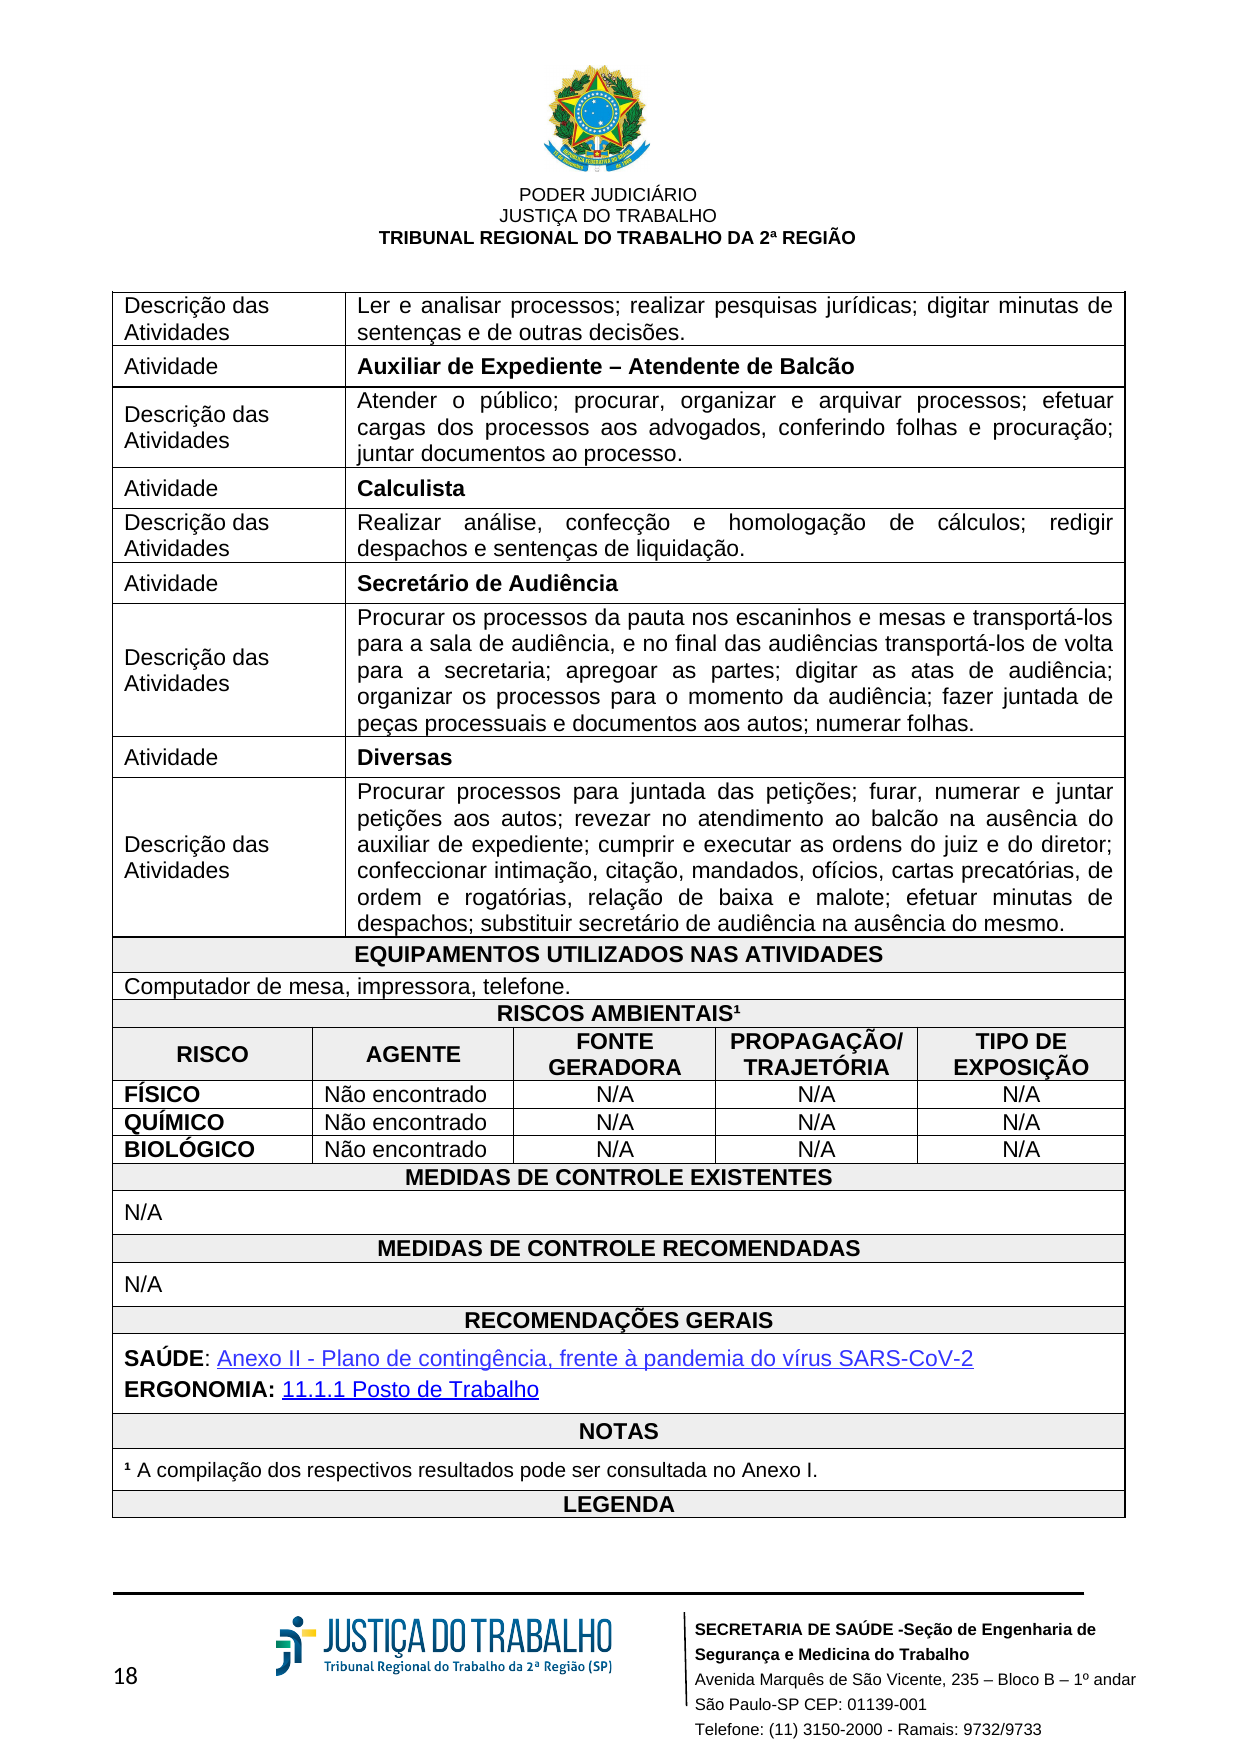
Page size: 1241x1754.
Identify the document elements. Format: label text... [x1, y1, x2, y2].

table_cell N/A [716, 1081, 917, 1108]
table_cell Computador de mesa, impressora, telefone. [113, 973, 1124, 999]
table_cell N/A [514, 1136, 715, 1162]
table_cell N/A [514, 1081, 715, 1108]
table_cell Calculista [346, 468, 1124, 508]
table_cell MEDIDAS DE CONTROLE EXISTENTES [113, 1164, 1124, 1190]
table_cell N/A [113, 1191, 1124, 1234]
table_cell LEGENDA [113, 1491, 1124, 1517]
table_cell Descrição das Atividades [113, 388, 345, 467]
table_cell Não encontrado [313, 1136, 513, 1162]
table_cell Não encontrado [313, 1109, 513, 1135]
table_cell Auxiliar de Expediente – Atendente de Balcão [346, 346, 1124, 386]
table_cell N/A [918, 1109, 1124, 1135]
table_cell N/A [918, 1136, 1124, 1162]
table_cell Atender o público; procurar, organizar e arquivar processos; efetuar cargas dos processos aos advogados, conferindo folhas e procuração; juntar documentos ao processo. [346, 388, 1124, 467]
table_cell SAÚDE: Anexo II - Plano de contingência, frente à pandemia do vírus SARS-CoV-2 ERGONOMIA: 11.1.1 Posto de Trabalho [113, 1334, 1124, 1413]
picture [276, 1616, 612, 1676]
table_cell Descrição das Atividades [113, 604, 345, 736]
table_cell Atividade [113, 468, 345, 508]
table_cell N/A [716, 1109, 917, 1135]
table_cell FÍSICO [113, 1081, 312, 1108]
picture [543, 65, 650, 172]
table_cell TIPO DE EXPOSIÇÃO [918, 1028, 1124, 1080]
table_cell Descrição das Atividades [113, 509, 345, 562]
table_cell BIOLÓGICO [113, 1136, 312, 1162]
table_cell Atividade [113, 563, 345, 603]
table_cell N/A [514, 1109, 715, 1135]
table_cell RISCO [113, 1028, 312, 1080]
table_cell RISCOS AMBIENTAIS¹ [113, 1000, 1124, 1027]
table_cell Não encontrado [313, 1081, 513, 1108]
table_cell Secretário de Audiência [346, 563, 1124, 603]
table_cell AGENTE [313, 1028, 513, 1080]
table_cell Ler e analisar processos; realizar pesquisas jurídicas; digitar minutas de sentenças e de outras decisões. [346, 293, 1124, 345]
table_cell Realizar análise, confecção e homologação de cálculos; redigir despachos e sentenças de liquidação. [346, 509, 1124, 562]
table_cell Atividade [113, 737, 345, 777]
table_cell PROPAGAÇÃO/ TRAJETÓRIA [716, 1028, 917, 1080]
table_cell FONTE GERADORA [514, 1028, 715, 1080]
table_cell Descrição das Atividades [113, 293, 345, 345]
table_cell Descrição das Atividades [113, 778, 345, 936]
table_cell NOTAS [113, 1414, 1124, 1448]
table_cell Procurar processos para juntada das petições; furar, numerar e juntar petições aos autos; revezar no atendimento ao balcão na ausência do auxiliar de expediente; cumprir e executar as ordens do juiz e do diretor; confeccionar intimação, citação, mandados, ofícios, cartas precatórias, de ordem e rogatórias, relação de baixa e malote; efetuar minutas de despachos; substituir secretário de audiência na ausência do mesmo. [346, 778, 1124, 936]
table_cell ¹ A compilação dos respectivos resultados pode ser consultada no Anexo I. [113, 1449, 1124, 1490]
table_cell N/A [716, 1136, 917, 1162]
table_cell MEDIDAS DE CONTROLE RECOMENDADAS [113, 1235, 1124, 1262]
table_cell N/A [113, 1263, 1124, 1306]
table_cell Procurar os processos da pauta nos escaninhos e mesas e transportá-los para a sala de audiência, e no final das audiências transportá-los de volta para a secretaria; apregoar as partes; digitar as atas de audiência; organizar os processos para o momento da audiência; fazer juntada de peças processuais e documentos aos autos; numerar folhas. [346, 604, 1124, 736]
table_cell N/A [918, 1081, 1124, 1108]
table_cell Diversas [346, 737, 1124, 777]
table_cell EQUIPAMENTOS UTILIZADOS NAS ATIVIDADES [113, 938, 1124, 972]
table_cell QUÍMICO [113, 1109, 312, 1135]
table_cell RECOMENDAÇÕES GERAIS [113, 1307, 1124, 1333]
table_cell Atividade [113, 346, 345, 386]
